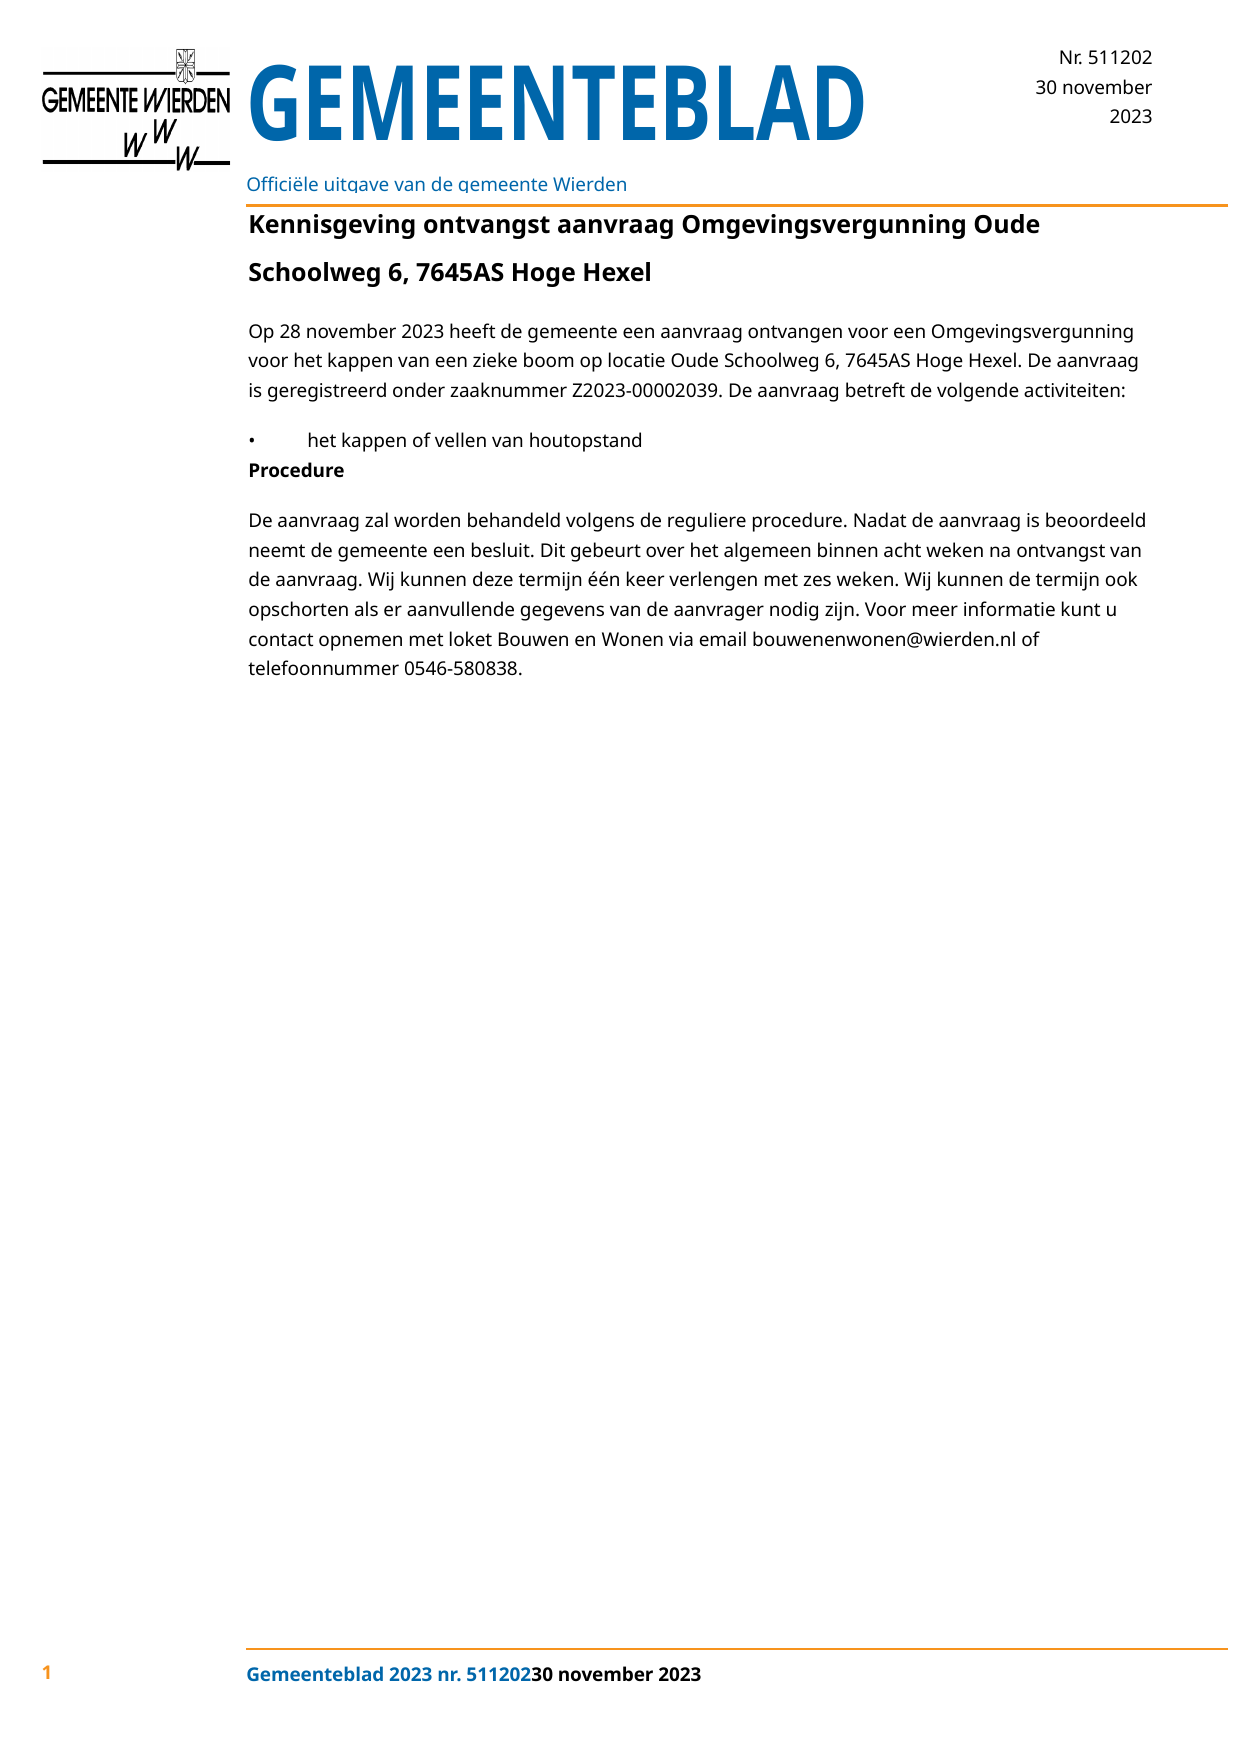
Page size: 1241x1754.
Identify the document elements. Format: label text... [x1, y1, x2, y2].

text De aanvraag zal worden behandeld volgens de reguliere procedure. Nadat de aanvraag is beoordeeld neemt de gemeente een besluit. Dit gebeurt over het algemeen binnen acht weken na ontvangst van de aanvraag. Wij kunnen deze termijn één keer verlengen met zes weken. Wij kunnen de termijn ook opschorten als er aanvullende gegevens van de aanvrager nodig zijn. Voor meer informatie kunt u contact opnemen met loket Bouwen en Wonen via email bouwenenwonen@wierden.nl of telefoonnummer 0546-580838. [248, 507, 1152, 681]
text Procedure [248, 457, 1152, 483]
picture [41, 47, 231, 172]
text Op 28 november 2023 heeft de gemeente een aanvraag ontvangen voor een Omgevingsvergunning voor het kappen van een zieke boom op locatie Oude Schoolweg 6, 7645AS Hoge Hexel. De aanvraag is geregistreerd onder zaaknummer Z2023-00002039. De aanvraag betreft de volgende activiteiten: [248, 318, 1152, 403]
text Kennisgeving ontvangst aanvraag Omgevingsvergunning Oude Schoolweg 6, 7645AS Hoge Hexel [248, 207, 1152, 288]
list het kappen of vellen van houtopstand [248, 427, 1152, 453]
